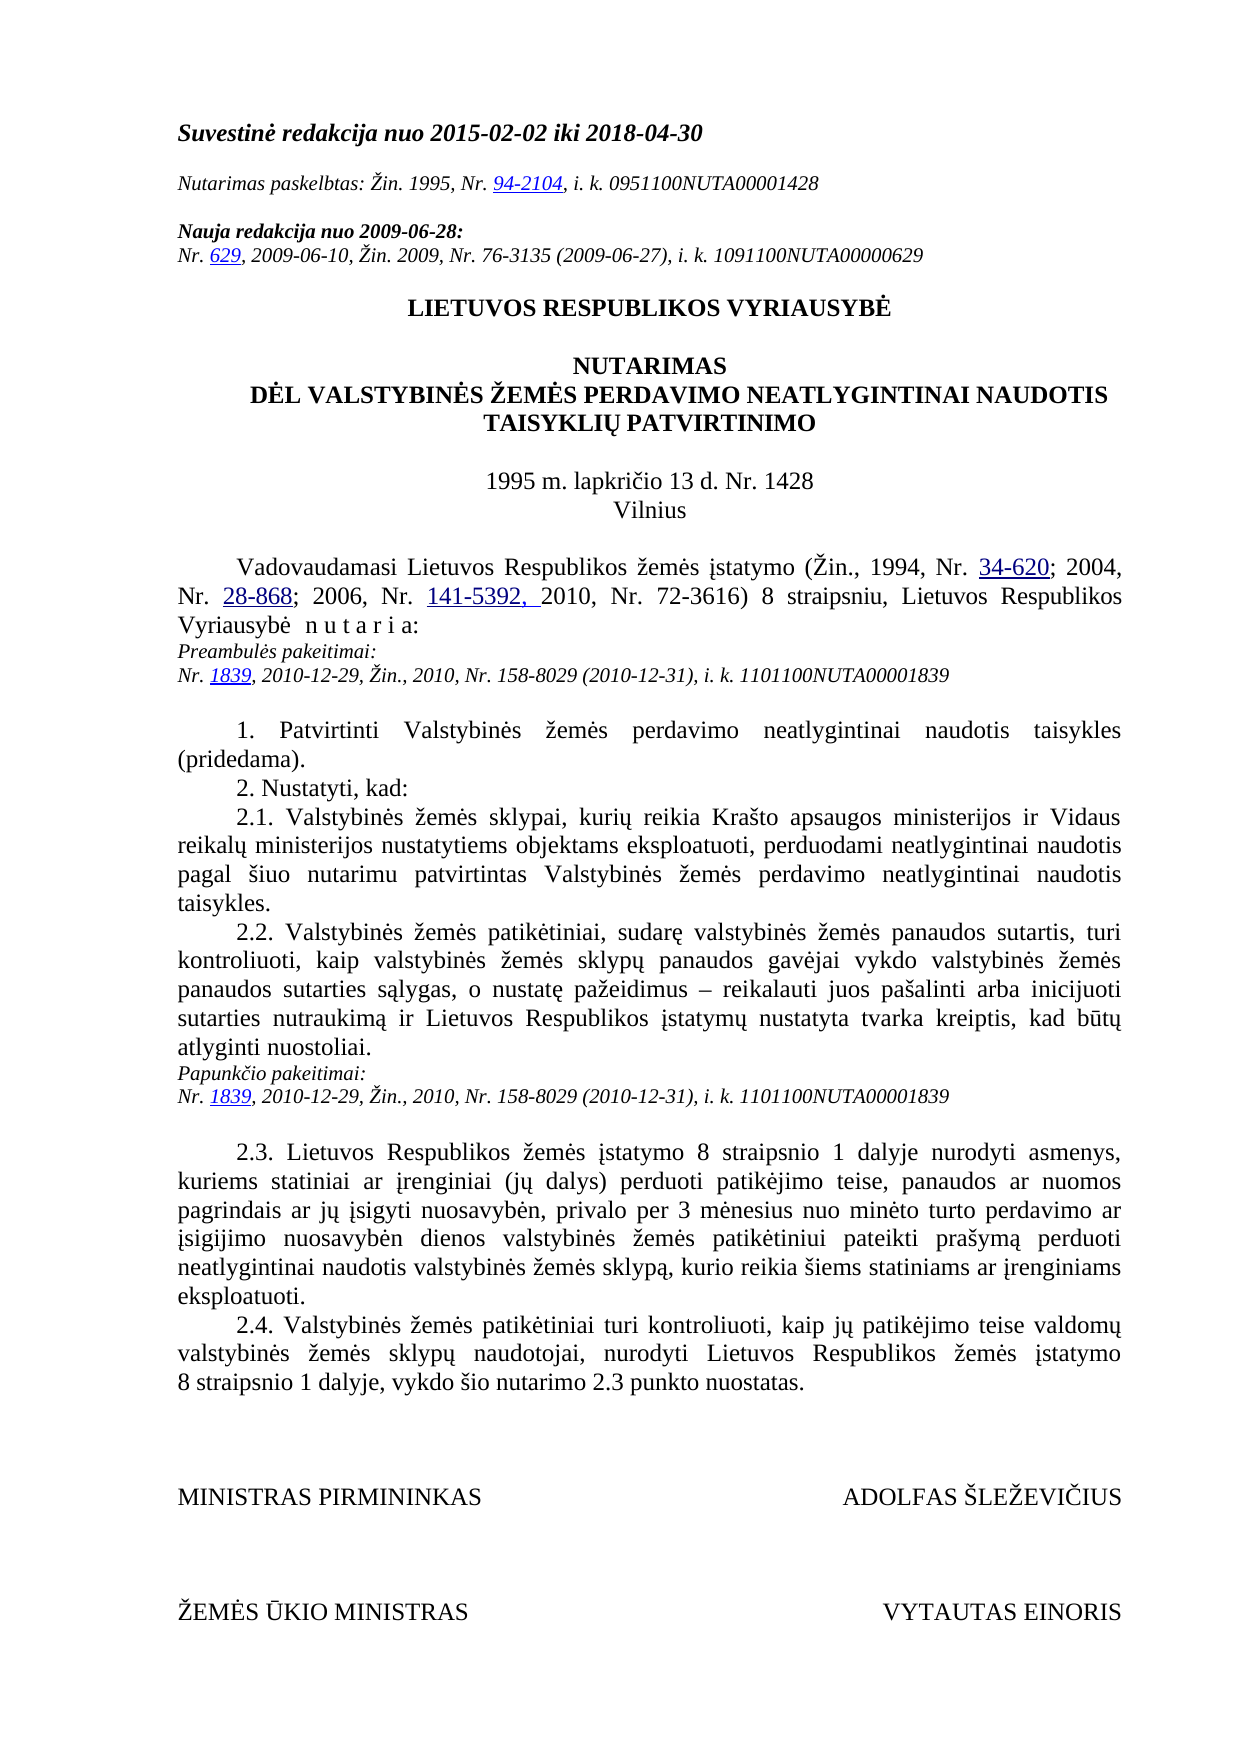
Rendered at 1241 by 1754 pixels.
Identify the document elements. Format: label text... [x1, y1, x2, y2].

text 1. Patvirtinti Valstybinės žemės perdavimo neatlygintinai naudotis taisykles (pridedama). [177, 715, 1122, 773]
text Preambulės pakeitimai: [177, 638, 1122, 663]
text Nutarimas paskelbtas: Žin. 1995, Nr. 94-2104, i. k. 0951100NUTA00001428 [177, 171, 1122, 195]
text 2.4. Valstybinės žemės patikėtiniai turi kontroliuoti, kaip jų patikėjimo teise valdomų valstybinės žemės sklypų naudotojai, nurodyti Lietuvos Respublikos žemės įstatymo 8 straipsnio 1 dalyje, vykdo šio nutarimo 2.3 punkto nuostatas. [177, 1310, 1122, 1396]
text 2.2. Valstybinės žemės patikėtiniai, sudarę valstybinės žemės panaudos sutartis, turi kontroliuoti, kaip valstybinės žemės sklypų panaudos gavėjai vykdo valstybinės žemės panaudos sutarties sąlygas, o nustatę pažeidimus – reikalauti juos pašalinti arba inicijuoti sutarties nutraukimą ir Lietuvos Respublikos įstatymų nustatyta tvarka kreiptis, kad būtų atlyginti nuostoliai. [177, 917, 1122, 1060]
text Vadovaudamasi Lietuvos Respublikos žemės įstatymo (Žin., 1994, Nr. 34-620; 2004, Nr. 28-868; 2006, Nr. 141-5392, 2010, Nr. 72-3616) 8 straipsniu, Lietuvos Respublikos Vyriausybė nutaria: [177, 552, 1122, 638]
text NUTARIMAS [177, 351, 1122, 380]
text Suvestinė redakcija nuo 2015-02-02 iki 2018-04-30 [177, 118, 1122, 147]
text MINISTRAS PIRMININKAS ADOLFAS ŠLEŽEVIČIUS [177, 1482, 1122, 1511]
text Vilnius [177, 495, 1122, 523]
text Nauja redakcija nuo 2009-06-28: [177, 219, 1122, 243]
text Dėl VALSTYBINĖS ŽEMĖS PERDAVIMO NEATLYGINTINAI NAUDOTIS TAISYKLIŲ PATVIRTINIMO [177, 380, 1122, 437]
text 1995 m. lapkričio 13 d. Nr. 1428 [177, 466, 1122, 495]
text Nr. 1839, 2010-12-29, Žin., 2010, Nr. 158-8029 (2010-12-31), i. k. 1101100NUTA00001839 [177, 1084, 1122, 1108]
text ŽEMĖS ŪKIO MINISTRAS VYTAUTAS EINORIS [177, 1597, 1122, 1626]
text Papunkčio pakeitimai: [177, 1060, 1122, 1084]
text 2. Nustatyti, kad: [177, 773, 1122, 802]
text 2.3. Lietuvos Respublikos žemės įstatymo 8 straipsnio 1 dalyje nurodyti asmenys, kuriems statiniai ar įrenginiai (jų dalys) perduoti patikėjimo teise, panaudos ar nuomos pagrindais ar jų įsigyti nuosavybėn, privalo per 3 mėnesius nuo minėto turto perdavimo ar įsigijimo nuosavybėn dienos valstybinės žemės patikėtiniui pateikti prašymą perduoti neatlygintinai naudotis valstybinės žemės sklypą, kurio reikia šiems statiniams ar įrenginiams eksploatuoti. [177, 1137, 1122, 1310]
text 2.1. Valstybinės žemės sklypai, kurių reikia Krašto apsaugos ministerijos ir Vidaus reikalų ministerijos nustatytiems objektams eksploatuoti, perduodami neatlygintinai naudotis pagal šiuo nutarimu patvirtintas Valstybinės žemės perdavimo neatlygintinai naudotis taisykles. [177, 802, 1122, 917]
text Nr. 1839, 2010-12-29, Žin., 2010, Nr. 158-8029 (2010-12-31), i. k. 1101100NUTA00001839 [177, 663, 1122, 687]
text Nr. 629, 2009-06-10, Žin. 2009, Nr. 76-3135 (2009-06-27), i. k. 1091100NUTA00000629 [177, 243, 1122, 267]
text LIETUVOS RESPUBLIKOS VYRIAUSYBĖ [177, 293, 1122, 322]
